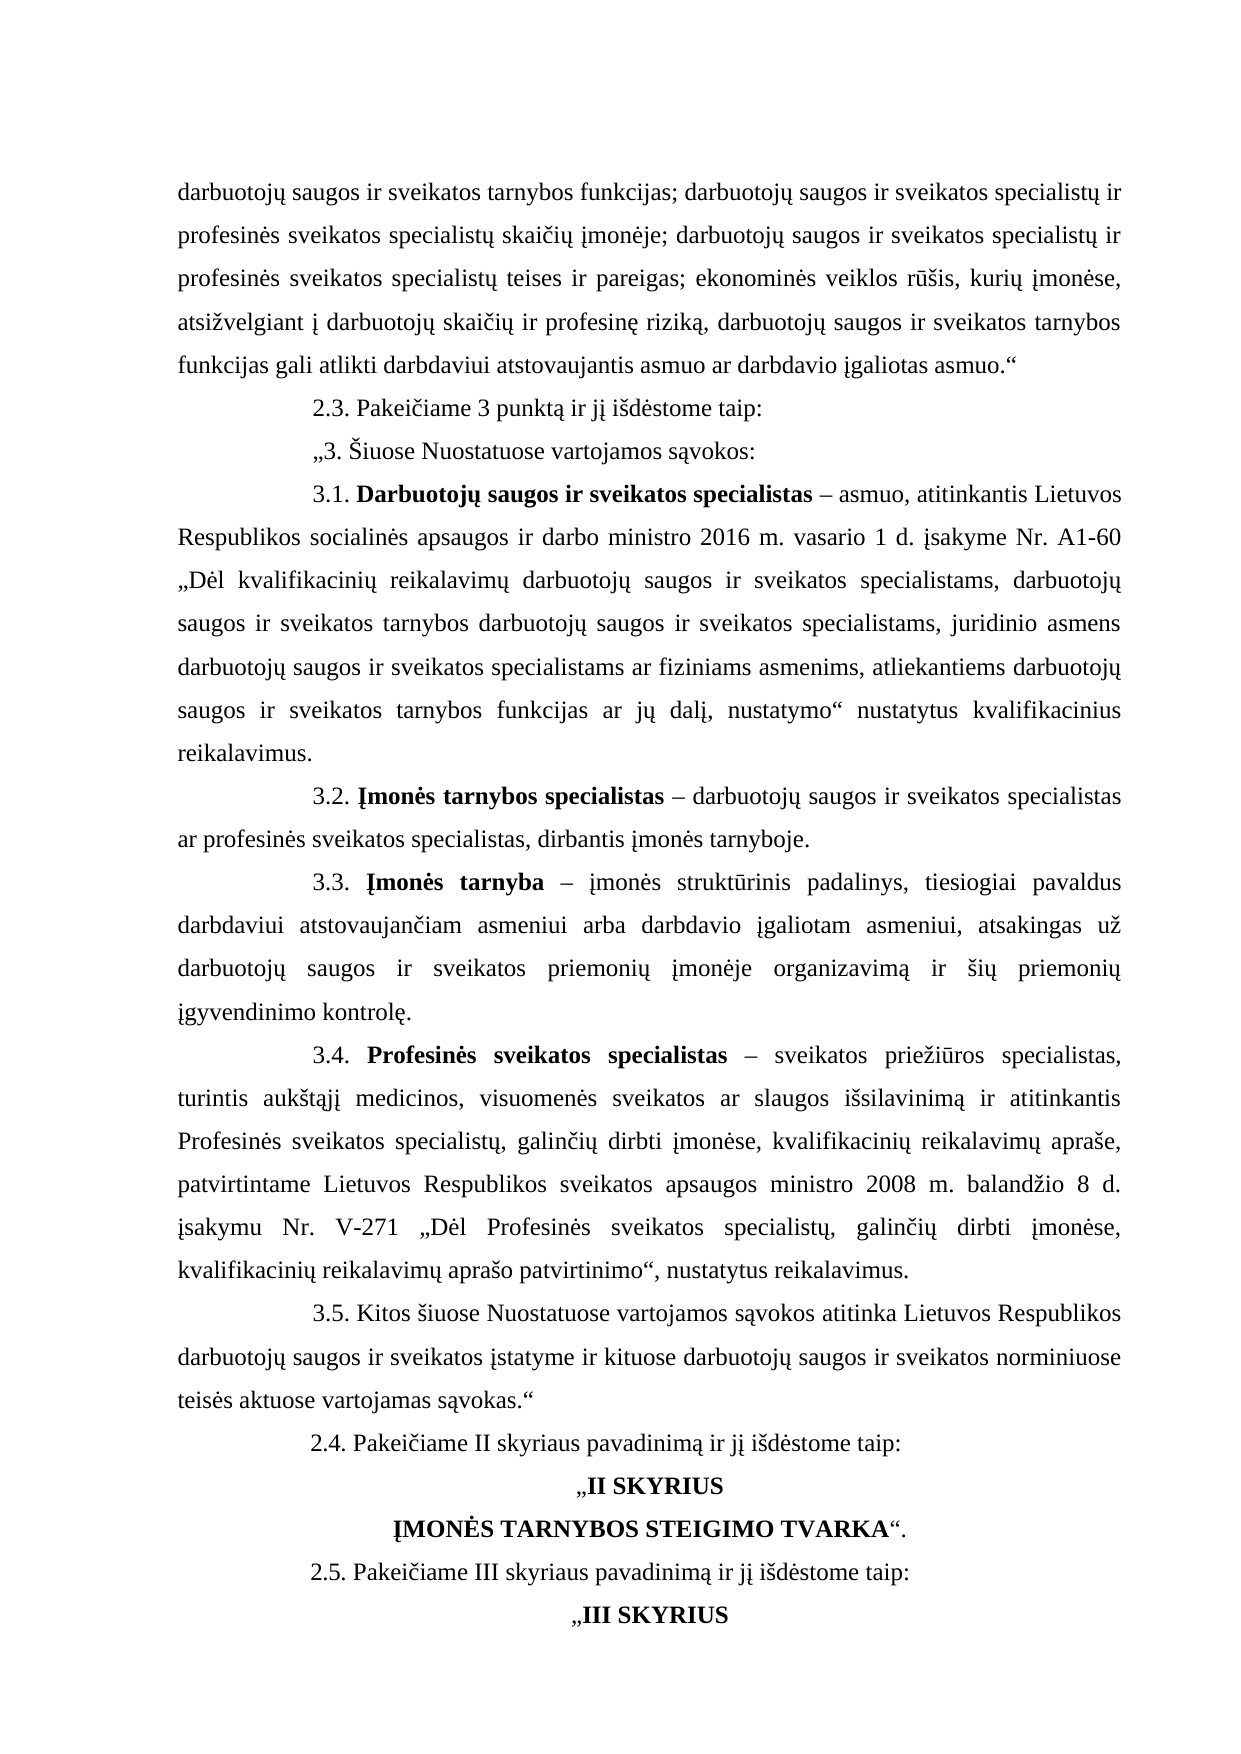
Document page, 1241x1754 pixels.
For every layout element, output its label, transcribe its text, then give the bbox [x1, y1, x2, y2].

text 3.5. Kitos šiuose Nuostatuose vartojamos sąvokos atitinka Lietuvos Respublikos darbuotojų saugos ir sveikatos įstatyme ir kituose darbuotojų saugos ir sveikatos norminiuose teisės aktuose vartojamas sąvokas.“ [177, 1298, 1122, 1413]
text „II SKYRIUS [177, 1471, 1122, 1500]
text „III SKYRIUS [177, 1600, 1122, 1629]
text 2.3. Pakeičiame 3 punktą ir jį išdėstome taip: [177, 393, 1122, 422]
text darbuotojų saugos ir sveikatos tarnybos funkcijas; darbuotojų saugos ir sveikatos specialistų ir profesinės sveikatos specialistų skaičių įmonėje; darbuotojų saugos ir sveikatos specialistų ir profesinės sveikatos specialistų teises ir pareigas; ekonominės veiklos rūšis, kurių įmonėse, atsižvelgiant į darbuotojų skaičių ir profesinę riziką, darbuotojų saugos ir sveikatos tarnybos funkcijas gali atlikti darbdaviui atstovaujantis asmuo ar darbdavio įgaliotas asmuo.“ [177, 177, 1122, 378]
text 2.5. Pakeičiame III skyriaus pavadinimą ir jį išdėstome taip: [177, 1557, 1122, 1586]
text ĮMONĖS TARNYBOS STEIGIMO TVARKA“. [177, 1514, 1122, 1543]
text 3.2. Įmonės tarnybos specialistas – darbuotojų saugos ir sveikatos specialistas ar profesinės sveikatos specialistas, dirbantis įmonės tarnyboje. [177, 781, 1122, 853]
text 3.4. Profesinės sveikatos specialistas – sveikatos priežiūros specialistas, turintis aukštąjį medicinos, visuomenės sveikatos ar slaugos išsilavinimą ir atitinkantis Profesinės sveikatos specialistų, galinčių dirbti įmonėse, kvalifikacinių reikalavimų apraše, patvirtintame Lietuvos Respublikos sveikatos apsaugos ministro 2008 m. balandžio 8 d. įsakymu Nr. V-271 „Dėl Profesinės sveikatos specialistų, galinčių dirbti įmonėse, kvalifikacinių reikalavimų aprašo patvirtinimo“, nustatytus reikalavimus. [177, 1040, 1122, 1284]
text 3.3. Įmonės tarnyba – įmonės struktūrinis padalinys, tiesiogiai pavaldus darbdaviui atstovaujančiam asmeniui arba darbdavio įgaliotam asmeniui, atsakingas už darbuotojų saugos ir sveikatos priemonių įmonėje organizavimą ir šių priemonių įgyvendinimo kontrolę. [177, 867, 1122, 1025]
text 2.4. Pakeičiame II skyriaus pavadinimą ir jį išdėstome taip: [177, 1428, 1122, 1457]
text 3.1. Darbuotojų saugos ir sveikatos specialistas – asmuo, atitinkantis Lietuvos Respublikos socialinės apsaugos ir darbo ministro 2016 m. vasario 1 d. įsakyme Nr. A1-60 „Dėl kvalifikacinių reikalavimų darbuotojų saugos ir sveikatos specialistams, darbuotojų saugos ir sveikatos tarnybos darbuotojų saugos ir sveikatos specialistams, juridinio asmens darbuotojų saugos ir sveikatos specialistams ar fiziniams asmenims, atliekantiems darbuotojų saugos ir sveikatos tarnybos funkcijas ar jų dalį, nustatymo“ nustatytus kvalifikacinius reikalavimus. [177, 479, 1122, 767]
text „3. Šiuose Nuostatuose vartojamos sąvokos: [177, 436, 1122, 465]
